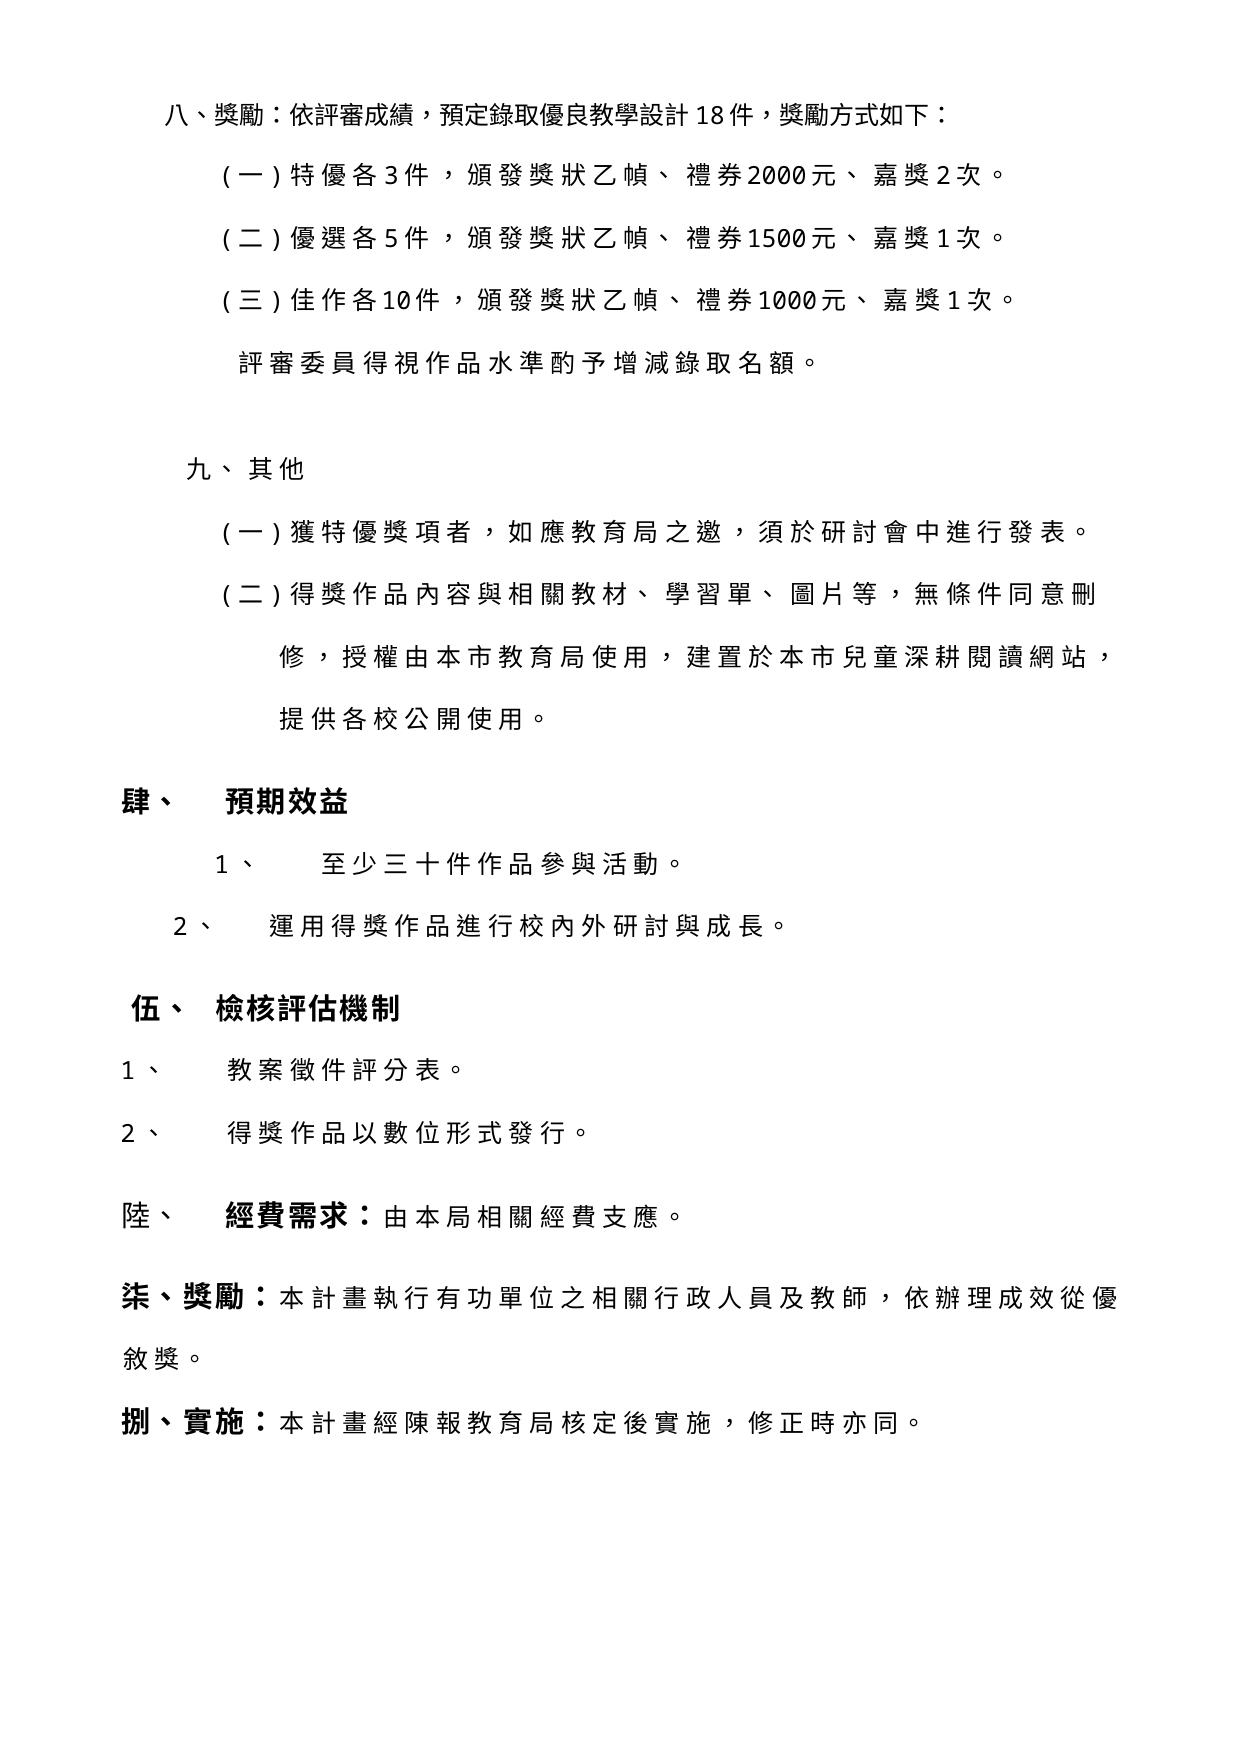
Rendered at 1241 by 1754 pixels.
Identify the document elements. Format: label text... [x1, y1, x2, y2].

text 九、其他 [120, 426, 1120, 489]
list 經費需求：由本局相關經費支應。 [120, 1172, 1120, 1234]
text (三)佳作各10件，頒發獎狀乙幀、禮券1000元、嘉獎1次。 [164, 257, 1120, 319]
text 伍、 檢核評估機制 [120, 965, 1120, 1027]
text 評審委員得視作品水準酌予增減錄取名額。 [164, 319, 1120, 382]
text (一)特優各3件，頒發獎狀乙幀、禮券2000元、嘉獎2次。 [164, 132, 1120, 194]
text (二)優選各5件，頒發獎狀乙幀、禮券1500元、嘉獎1次。 [164, 194, 1120, 257]
text 八、獎勵：依評審成績，預定錄取優良教學設計18件，獎勵方式如下： [164, 96, 1120, 132]
list 教案徵件評分表。 [89, 1027, 1120, 1090]
text (二)得獎作品內容與相關教材、學習單、圖片等，無條件同意刪修，授權由本市教育局使用，建置於本市兒童深耕閱讀網站，提供各校公開使用。 [164, 551, 1120, 739]
list 運用得獎作品進行校內外研討與成長。 [171, 883, 1120, 946]
list 至少三十件作品參與活動。 [209, 821, 1120, 883]
list 預期效益 [120, 758, 1120, 821]
text 捌、實施：本計畫經陳報教育局核定後實施，修正時亦同。 [120, 1378, 1120, 1441]
text 柒、獎勵：本計畫執行有功單位之相關行政人員及教師，依辦理成效從優敘獎。 [120, 1253, 1120, 1378]
text (一)獲特優獎項者，如應教育局之邀，須於研討會中進行發表。 [164, 489, 1120, 551]
list 得獎作品以數位形式發行。 [89, 1090, 1120, 1152]
